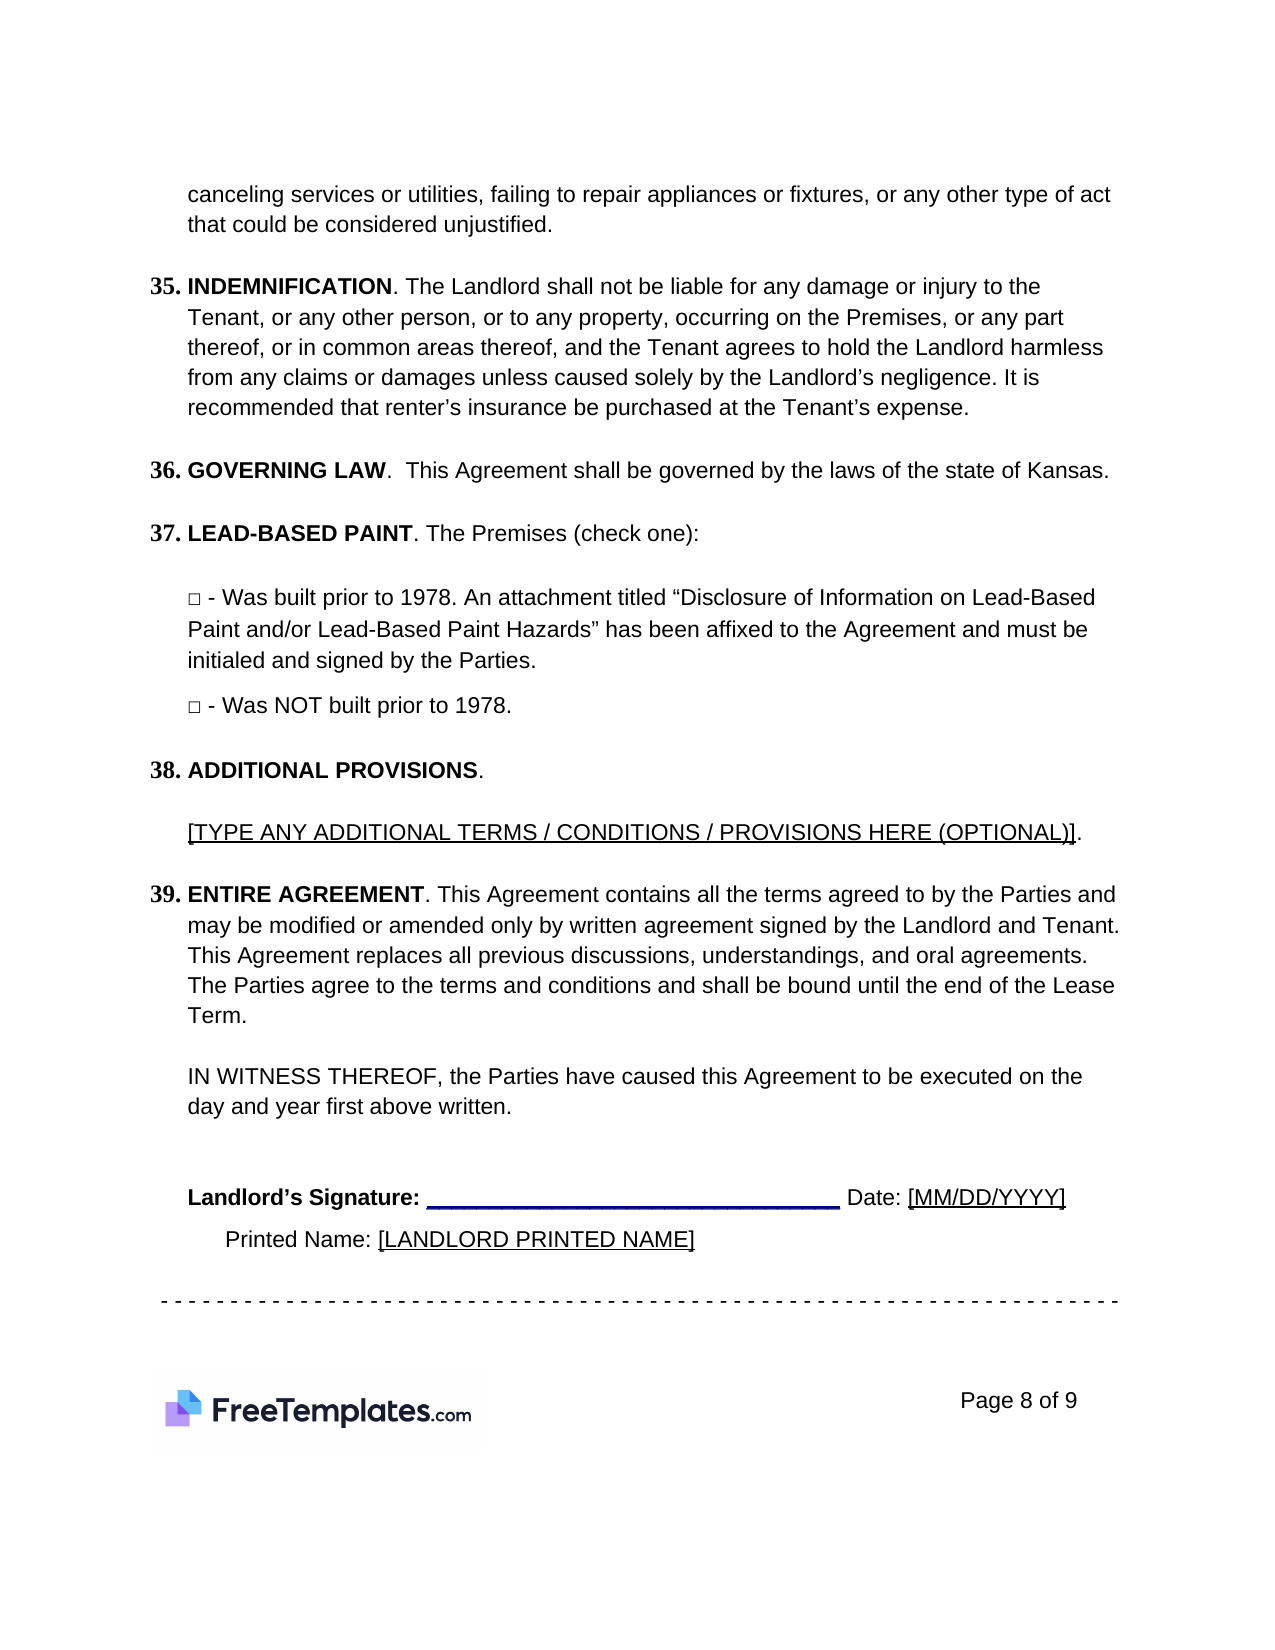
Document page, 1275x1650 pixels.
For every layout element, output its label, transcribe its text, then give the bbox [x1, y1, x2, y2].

subtitle Landlord’s Signature: _________________________________ Date: [MM/DD/YYYY] [187, 1183, 1125, 1210]
list ADDITIONAL PROVISIONS. [150, 755, 1125, 784]
list ☐ - Was built prior to 1978. An attachment titled “Disclosure of Information on Lead-Based Paint and/or Lead-Based Paint Hazards” has been affixed to the Agreement and must be initialed and signed by the Parties. [187, 581, 1125, 673]
list LEAD-BASED PAINT. The Premises (check one): [150, 518, 1125, 547]
list ENTIRE AGREEMENT. This Agreement contains all the terms agreed to by the Parties and may be modified or amended only by written agreement signed by the Landlord and Tenant. This Agreement replaces all previous discussions, understandings, and oral agreements. The Parties agree to the terms and conditions and shall be bound until the end of the Lease Term. [150, 879, 1125, 1029]
list INDEMNIFICATION. The Landlord shall not be liable for any damage or injury to the Tenant, or any other person, or to any property, occurring on the Premises, or any part thereof, or in common areas thereof, and the Tenant agrees to hold the Landlord harmless from any claims or damages unless caused solely by the Landlord’s negligence. It is recommended that renter’s insurance be purchased at the Tenant’s expense. [150, 271, 1125, 421]
subtitle Printed Name: [LANDLORD PRINTED NAME] [225, 1226, 1125, 1253]
text - - - - - - - - - - - - - - - - - - - - - - - - - - - - - - - - - - - - - - - - - - - - - - - - - - - - - - - - - - - - - - - - - - - - - [160, 1287, 1125, 1313]
list [TYPE ANY ADDITIONAL TERMS / CONDITIONS / PROVISIONS HERE (OPTIONAL)]. [187, 819, 1125, 845]
list IN WITNESS THEREOF, the Parties have caused this Agreement to be executed on the day and year first above written. [187, 1063, 1125, 1119]
list ☐ - Was NOT built prior to 1978. [187, 689, 1125, 721]
list canceling services or utilities, failing to repair appliances or fixtures, or any other type of act that could be considered unjustified. [150, 181, 1125, 237]
list GOVERNING LAW. This Agreement shall be governed by the laws of the state of Kansas. [150, 455, 1125, 483]
